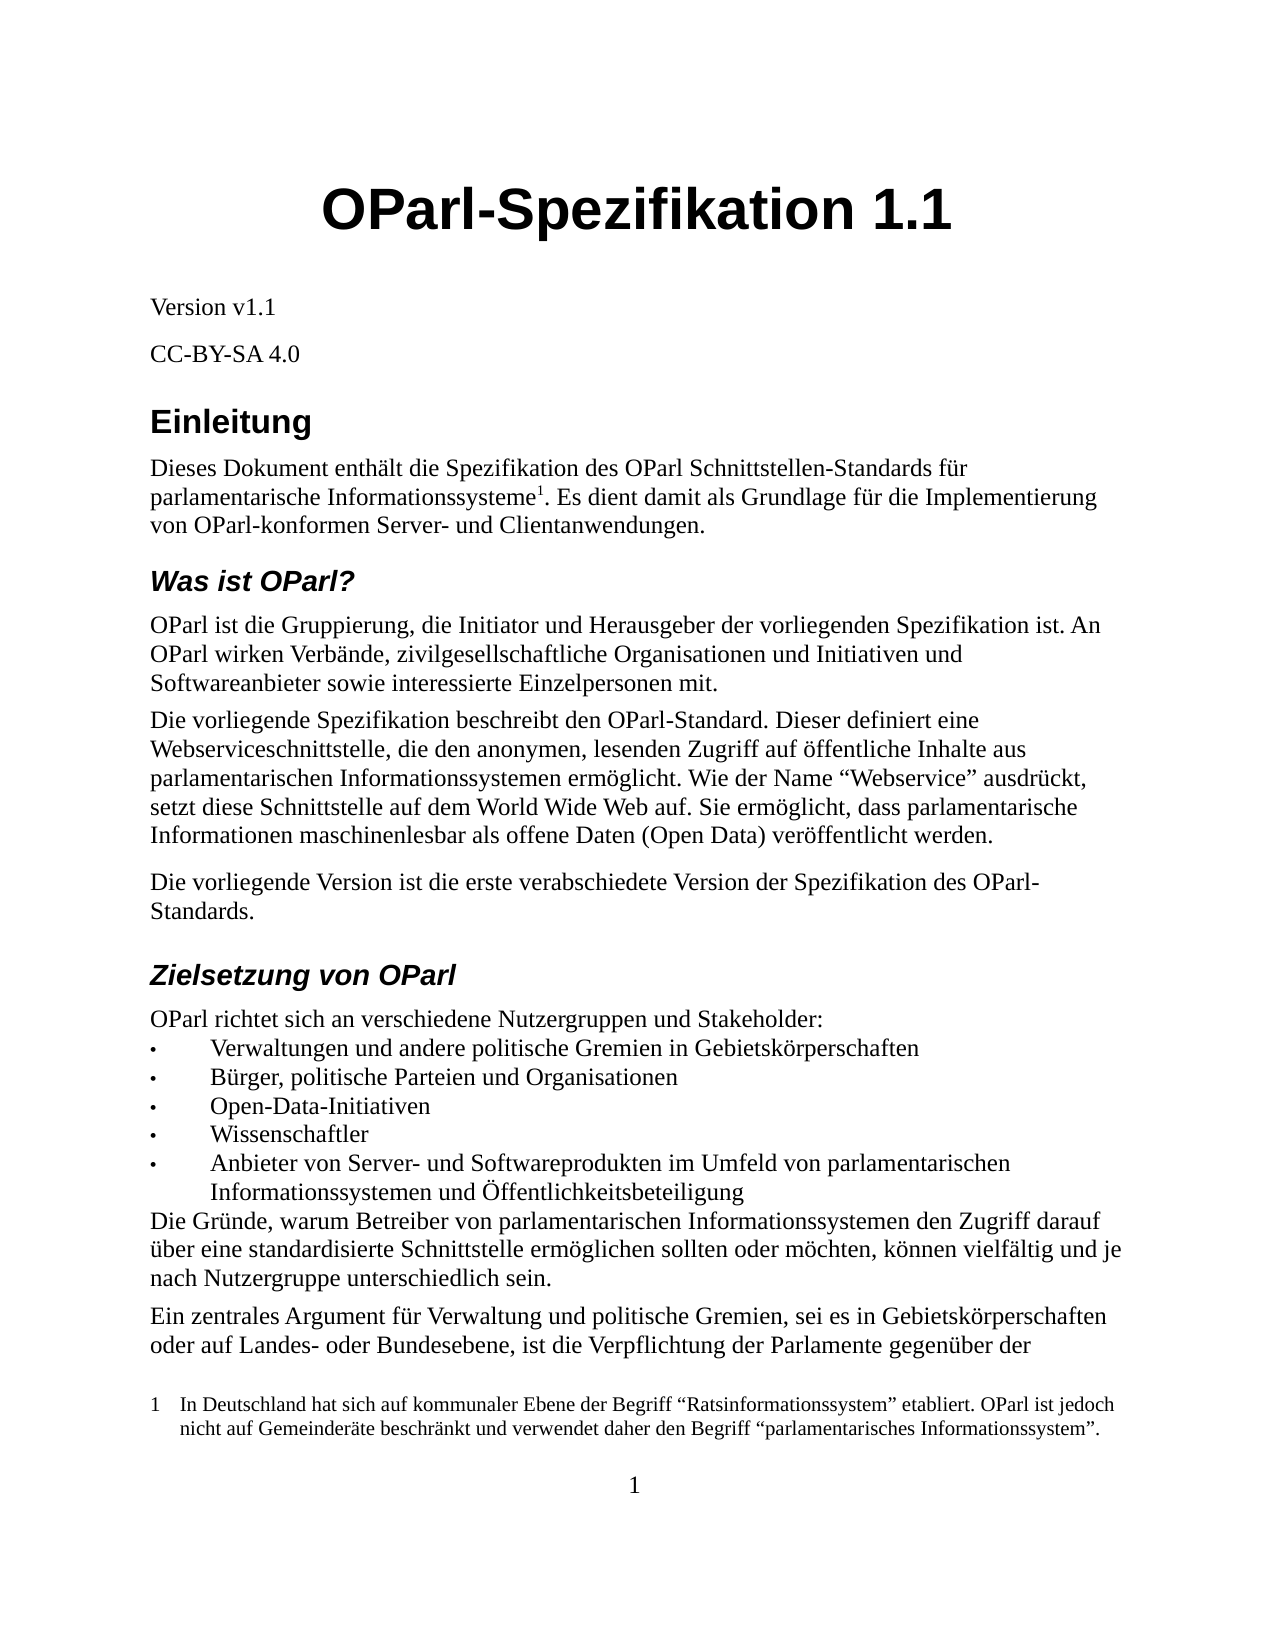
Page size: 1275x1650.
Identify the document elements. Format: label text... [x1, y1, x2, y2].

text Die vorliegende Spezifikation beschreibt den OParl-Standard. Dieser definiert eine Webserviceschnittstelle, die den anonymen, lesenden Zugriff auf öffentliche Inhalte aus parlamentarischen Informationssystemen ermöglicht. Wie der Name “Webservice” ausdrückt, setzt diese Schnittstelle auf dem World Wide Web auf. Sie ermöglicht, dass parlamentarische Informationen maschinenlesbar als offene Daten (Open Data) veröffentlicht werden. [150, 705, 1125, 849]
list Wissenschaftler [150, 1119, 1125, 1148]
text Ein zentrales Argument für Verwaltung und politische Gremien, sei es in Gebietskörperschaften oder auf Landes- oder Bundesebene, ist die Verpflichtung der Parlamente gegenüber der [150, 1301, 1125, 1358]
text Dieses Dokument enthält die Spezifikation des OParl Schnittstellen-Standards für parlamentarische Informationssysteme. Es dient damit als Grundlage für die Implementierung von OParl-konformen Server- und Clientanwendungen. [150, 453, 1125, 539]
text OParl richtet sich an verschiedene Nutzergruppen und Stakeholder: [150, 1004, 1125, 1033]
list Bürger, politische Parteien und Organisationen [150, 1062, 1125, 1091]
title OParl-Spezifikation 1.1 [150, 175, 1125, 242]
list Open-Data-Initiativen [150, 1091, 1125, 1119]
list Anbieter von Server- und Softwareprodukten im Umfeld von parlamentarischen Informationssystemen und Öffentlichkeitsbeteiligung [150, 1148, 1125, 1206]
subtitle Was ist OParl? [150, 564, 1125, 598]
subtitle Einleitung [150, 402, 1125, 440]
text Version v1.1 [150, 292, 1125, 321]
text OParl ist die Gruppierung, die Initiator und Herausgeber der vorliegenden Spezifikation ist. An OParl wirken Verbände, zivilgesellschaftliche Organisationen und Initiativen und Softwareanbieter sowie interessierte Einzelpersonen mit. [150, 610, 1125, 696]
subtitle Zielsetzung von OParl [150, 958, 1125, 992]
text Die vorliegende Version ist die erste verabschiedete Version der Spezifikation des OParl-Standards. [150, 867, 1125, 924]
text CC-BY-SA 4.0 [150, 339, 1125, 368]
list Verwaltungen und andere politische Gremien in Gebietskörperschaften [150, 1033, 1125, 1062]
text In Deutschland hat sich auf kommunaler Ebene der Begriff “Ratsinformationssystem” etabliert. OParl ist jedoch nicht auf Gemeinderäte beschränkt und verwendet daher den Begriff “parlamentarisches Informationssystem”. [150, 1392, 1125, 1440]
text Die Gründe, warum Betreiber von parlamentarischen Informationssystemen den Zugriff darauf über eine standardisierte Schnittstelle ermöglichen sollten oder möchten, können vielfältig und je nach Nutzergruppe unterschiedlich sein. [150, 1206, 1125, 1292]
